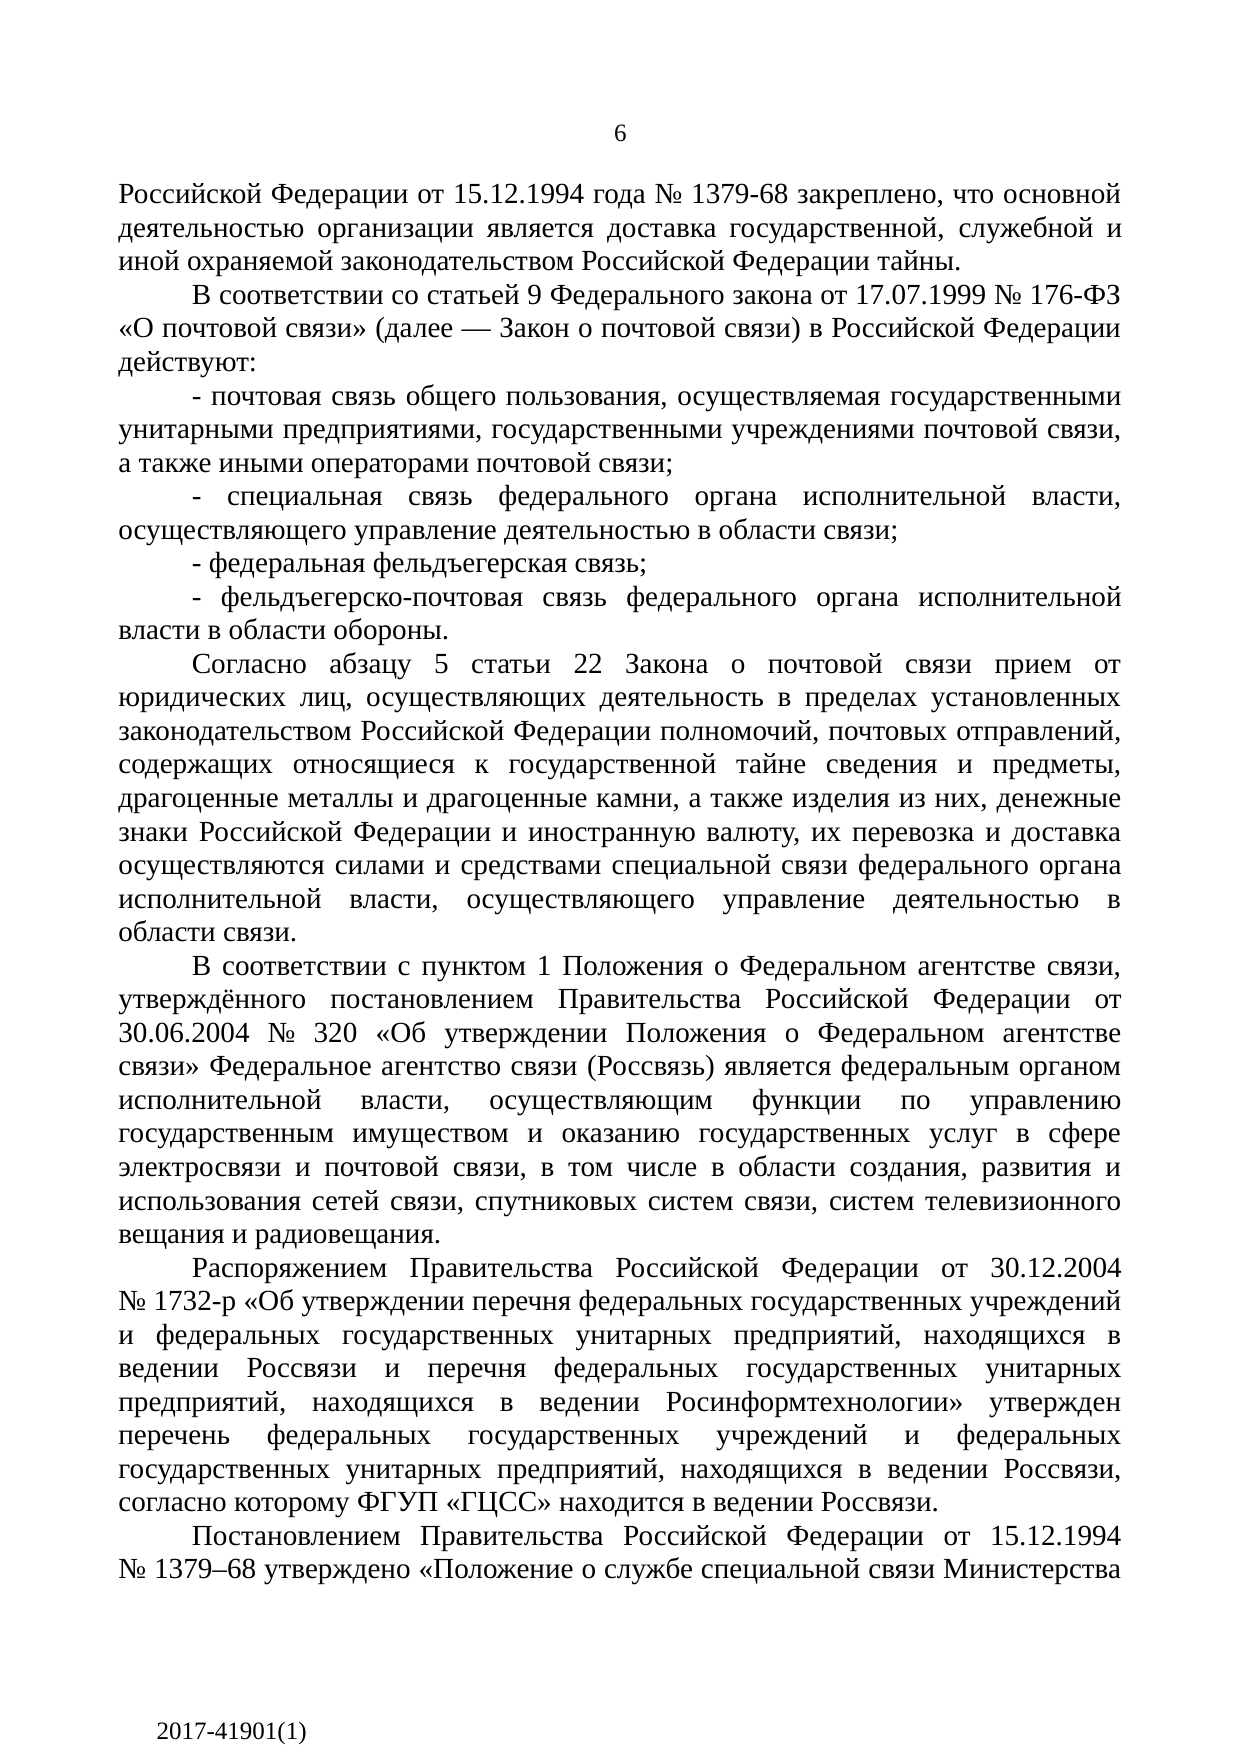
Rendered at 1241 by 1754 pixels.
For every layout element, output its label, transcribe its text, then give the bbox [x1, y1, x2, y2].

text Согласно абзацу 5 статьи 22 Закона о почтовой связи прием от юридических лиц, осуществляющих деятельность в пределах установленных законодательством Российской Федерации полномочий, почтовых отправлений, содержащих относящиеся к государственной тайне сведения и предметы, драгоценные металлы и драгоценные камни, а также изделия из них, денежные знаки Российской Федерации и иностранную валюту, их перевозка и доставка осуществляются силами и средствами специальной связи федерального органа исполнительной власти, осуществляющего управление деятельностью в области связи. [118, 646, 1122, 948]
text Постановлением Правительства Российской Федерации от 15.12.1994 № 1379–68 утверждено «Положение о службе специальной связи Министерства [118, 1518, 1122, 1585]
text - фельдъегерско-почтовая связь федерального органа исполнительной власти в области обороны. [118, 579, 1122, 646]
text - почтовая связь общего пользования, осуществляемая государственными унитарными предприятиями, государственными учреждениями почтовой связи, а также иными операторами почтовой связи; [118, 378, 1122, 478]
text - специальная связь федерального органа исполнительной власти, осуществляющего управление деятельностью в области связи; [118, 478, 1122, 545]
text Распоряжением Правительства Российской Федерации от 30.12.2004 № 1732-р «Об утверждении перечня федеральных государственных учреждений и федеральных государственных унитарных предприятий, находящихся в ведении Россвязи и перечня федеральных государственных унитарных предприятий, находящихся в ведении Росинформтехнологии» утвержден перечень федеральных государственных учреждений и федеральных государственных унитарных предприятий, находящихся в ведении Россвязи, согласно которому ФГУП «ГЦСС» находится в ведении Россвязи. [118, 1250, 1122, 1518]
text - федеральная фельдъегерская связь; [118, 545, 1122, 579]
text Российской Федерации от 15.12.1994 года № 1379-68 закреплено, что основной деятельностью организации является доставка государственной, служебной и иной охраняемой законодательством Российской Федерации тайны. [118, 176, 1122, 277]
text В соответствии со статьей 9 Федерального закона от 17.07.1999 № 176-ФЗ «О почтовой связи» (далее — Закон о почтовой связи) в Российской Федерации действуют: [118, 277, 1122, 378]
text В соответствии с пунктом 1 Положения о Федеральном агентстве связи, утверждённого постановлением Правительства Российской Федерации от 30.06.2004 № 320 «Об утверждении Положения о Федеральном агентстве связи» Федеральное агентство связи (Россвязь) является федеральным органом исполнительной власти, осуществляющим функции по управлению государственным имуществом и оказанию государственных услуг в сфере электросвязи и почтовой связи, в том числе в области создания, развития и использования сетей связи, спутниковых систем связи, систем телевизионного вещания и радиовещания. [118, 948, 1122, 1250]
